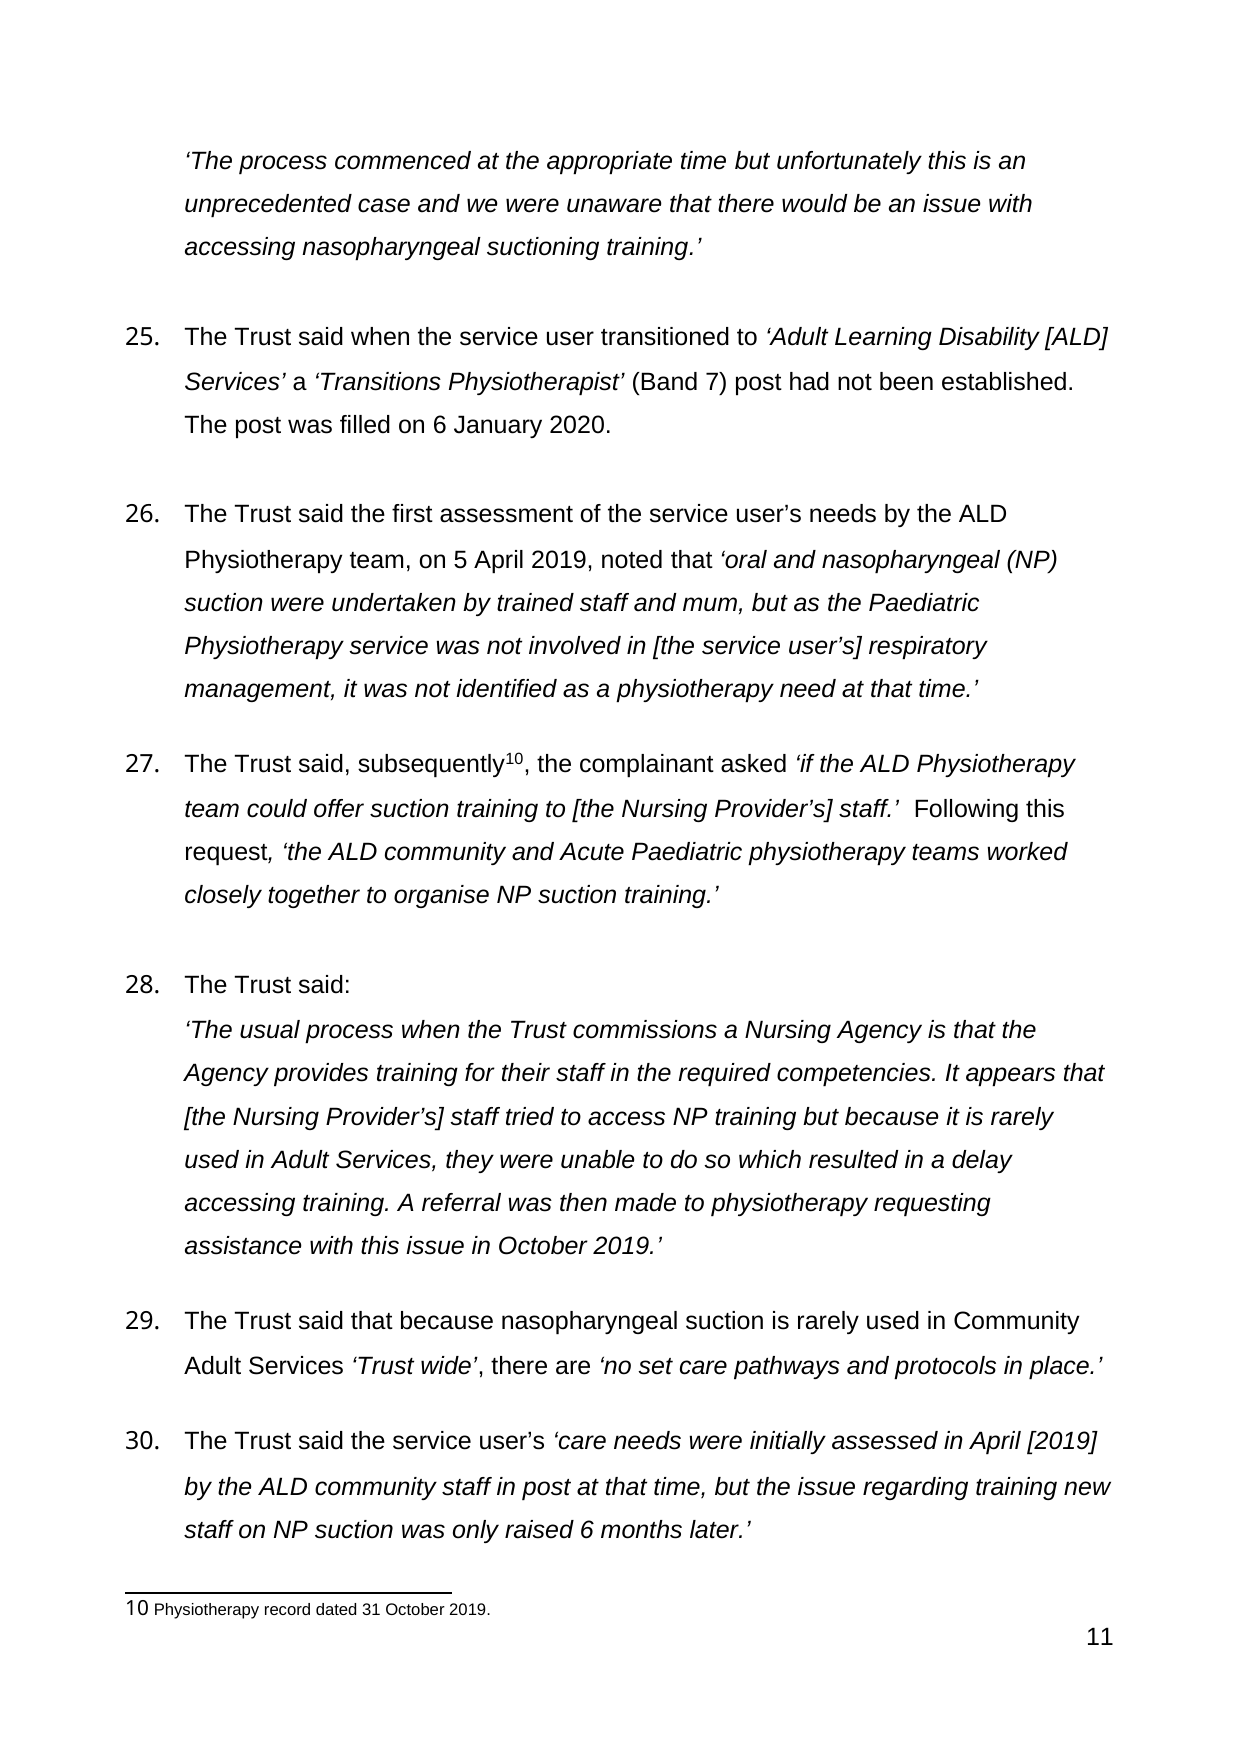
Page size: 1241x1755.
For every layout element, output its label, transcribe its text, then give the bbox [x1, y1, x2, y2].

list The Trust said that because nasopharyngeal suction is rarely used in Community Adult Services ‘Trust wide’, there are ‘no set care pathways and protocols in place.’ [125, 1303, 1113, 1380]
list Physiotherapy record dated 31 October 2019. [125, 1593, 1113, 1622]
list The Trust said: ‘The usual process when the Trust commissions a Nursing Agency is that the Agency provides training for their staff in the required competencies. It appears that [the Nursing Provider’s] staff tried to access NP training but because it is rarely used in Adult Services, they were unable to do so which resulted in a delay accessing training. A referral was then made to physiotherapy requesting assistance with this issue in October 2019.’ [125, 967, 1113, 1259]
text unprecedented case and we were unaware that there would be an issue with [184, 189, 1113, 218]
list The Trust said, subsequently, the complainant asked ‘if the ALD Physiotherapy team could offer suction training to [the Nursing Provider’s] staff.’ Following this request, ‘the ALD community and Acute Paediatric physiotherapy teams worked closely together to organise NP suction training.’ [125, 746, 1113, 909]
list The Trust said the first assessment of the service user’s needs by the ALD Physiotherapy team, on 5 April 2019, noted that ‘oral and nasopharyngeal (NP) suction were undertaken by trained staff and mum, but as the Paediatric Physiotherapy service was not involved in [the service user’s] respiratory management, it was not identified as a physiotherapy need at that time.’ [125, 496, 1113, 703]
text accessing nasopharyngeal suctioning training.’ [184, 232, 1113, 261]
list The Trust said when the service user transitioned to ‘Adult Learning Disability [ALD] Services’ a ‘Transitions Physiotherapist’ (Band 7) post had not been established. The post was filled on 6 January 2020. [125, 318, 1113, 439]
list ‘The process commenced at the appropriate time but unfortunately this is an [125, 146, 1113, 174]
list The Trust said the service user’s ‘care needs were initially assessed in April [2019] by the ALD community staff in post at that time, but the issue regarding training new staff on NP suction was only raised 6 months later.’ [125, 1423, 1113, 1543]
